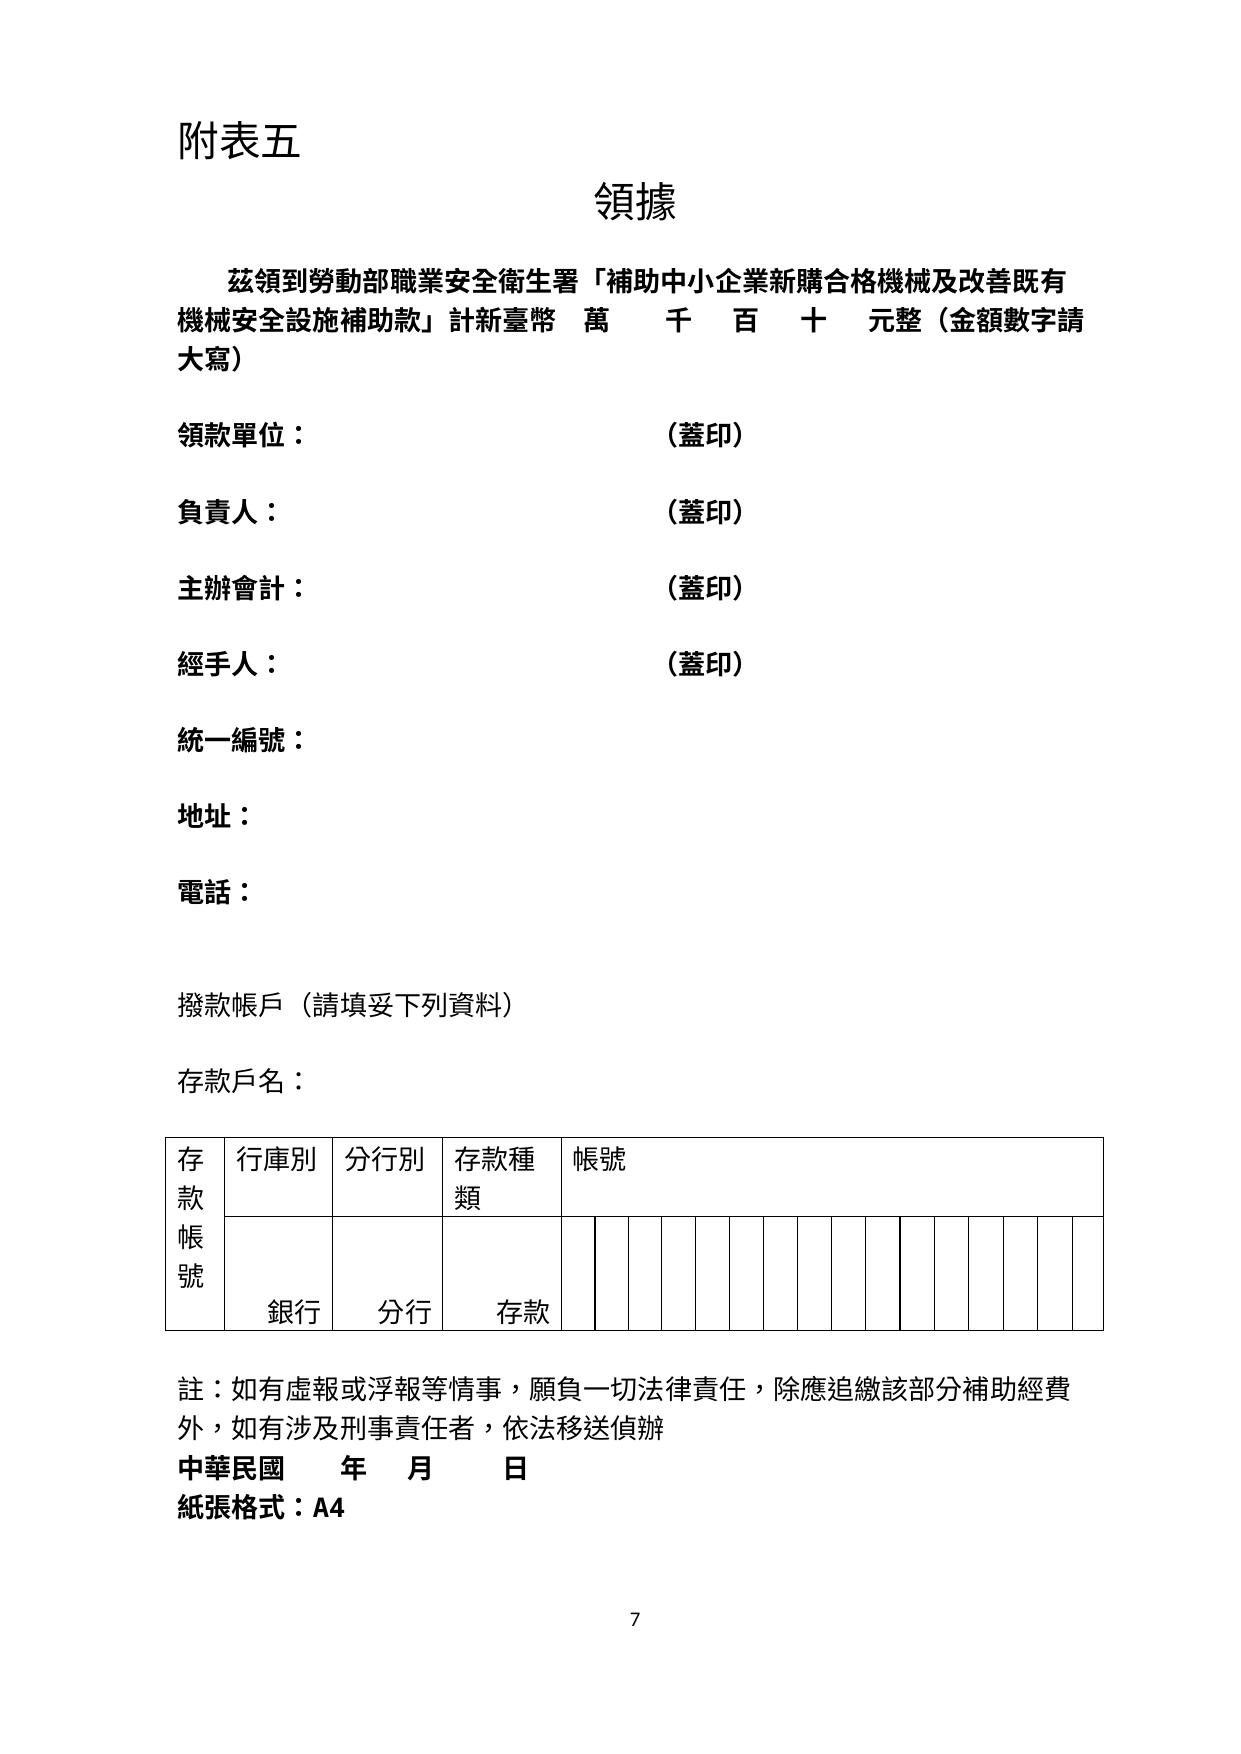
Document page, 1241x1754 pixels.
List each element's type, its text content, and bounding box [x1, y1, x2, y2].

table_cell [629, 1217, 661, 1330]
text 附表五 [177, 108, 1092, 169]
table_cell 分行 [333, 1217, 442, 1330]
text 註：如有虛報或浮報等情事，願負一切法律責任，除應追繳該部分補助經費外，如有涉及刑事責任者，依法移送偵辦 [177, 1368, 1092, 1447]
table_header 分行別 [333, 1138, 442, 1216]
text 經手人： （蓋印） [177, 643, 1092, 682]
text 負責人： （蓋印） [177, 491, 1092, 530]
table_cell [596, 1217, 628, 1330]
table_cell [764, 1217, 797, 1330]
table_header 帳號 [562, 1138, 1103, 1216]
text 茲領到勞動部職業安全衛生署「補助中小企業新購合格機械及改善既有機械安全設施補助款」計新臺幣 萬 千 百 十 元整（金額數字請大寫） [177, 260, 1092, 377]
table_cell [1073, 1217, 1103, 1330]
table_cell 銀行 [225, 1217, 332, 1330]
table_header 行庫別 [225, 1138, 332, 1216]
text 中華民國 年 月 日 [177, 1447, 1092, 1486]
table_header 存款種類 [443, 1138, 561, 1216]
table_cell [1004, 1217, 1037, 1330]
table_cell [730, 1217, 763, 1330]
text 地址： [177, 795, 1092, 834]
table_cell [866, 1217, 899, 1330]
text 紙張格式：A4 [177, 1486, 1092, 1525]
table_cell [662, 1217, 695, 1330]
text 電話： [177, 871, 1092, 911]
text 領據 [177, 169, 1092, 229]
text 領款單位： （蓋印） [177, 414, 1092, 454]
table_cell 存款 [443, 1217, 561, 1330]
table_header 存 款 帳 號 [166, 1138, 224, 1330]
table_cell [696, 1217, 729, 1330]
table_cell [832, 1217, 865, 1330]
table_cell [798, 1217, 831, 1330]
text 存款戶名： [177, 1060, 1092, 1100]
table_cell [935, 1217, 968, 1330]
table_cell [969, 1217, 1003, 1330]
text 撥款帳戶（請填妥下列資料） [177, 984, 1092, 1023]
text 統一編號： [177, 719, 1092, 758]
table_cell [562, 1217, 594, 1330]
text 主辦會計： （蓋印） [177, 567, 1092, 606]
table_cell [1038, 1217, 1072, 1330]
table_cell [901, 1217, 934, 1330]
